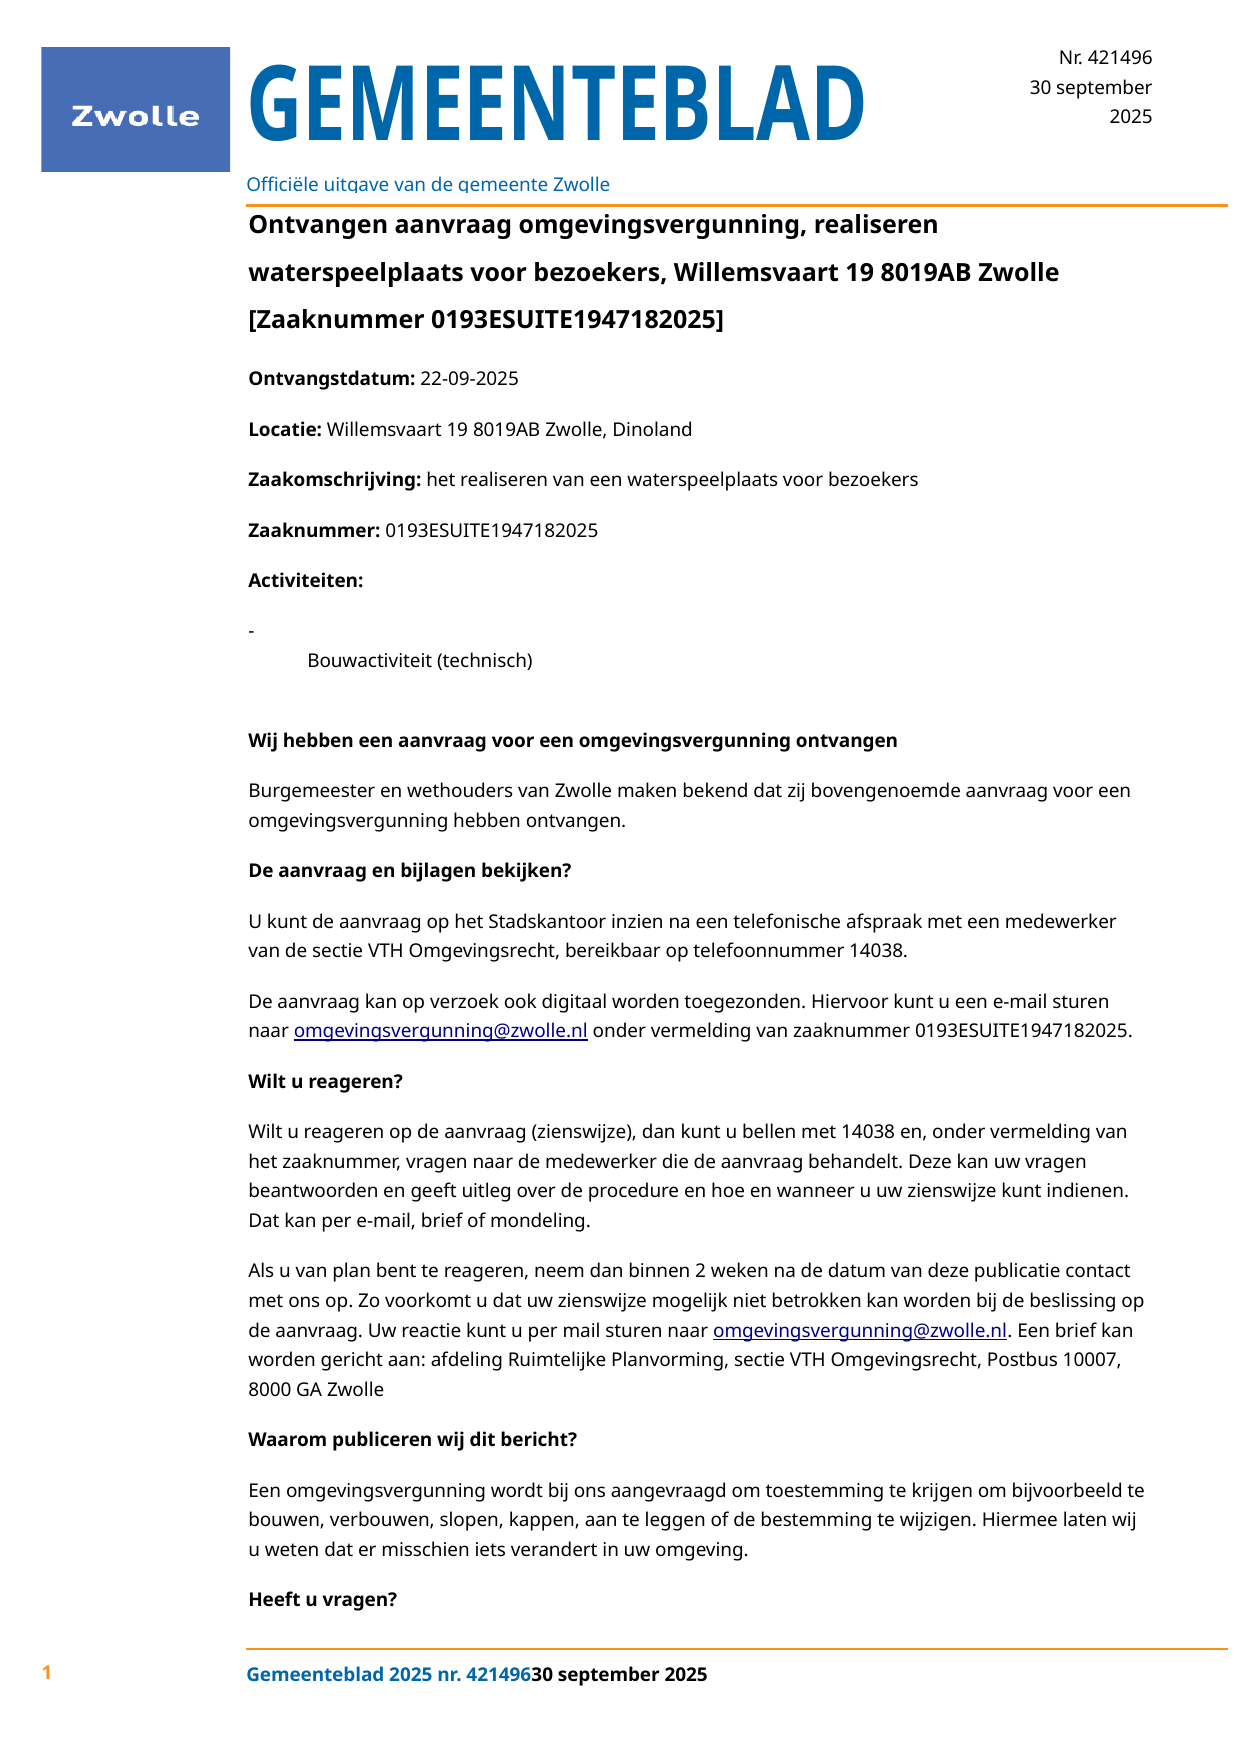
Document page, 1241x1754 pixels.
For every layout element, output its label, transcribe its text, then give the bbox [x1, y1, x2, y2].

text De aanvraag en bijlagen bekijken? [248, 858, 1152, 883]
list Bouwactiviteit (technisch) [248, 647, 1152, 673]
text Een omgevingsvergunning wordt bij ons aangevraagd om toestemming te krijgen om bijvoorbeeld te bouwen, verbouwen, slopen, kappen, aan te leggen of de bestemming te wijzigen. Hiermee laten wij u weten dat er misschien iets verandert in uw omgeving. [248, 1477, 1152, 1562]
text Heeft u vragen? [248, 1586, 1152, 1612]
text Wilt u reageren? [248, 1068, 1152, 1094]
text Waarom publiceren wij dit bericht? [248, 1426, 1152, 1452]
text Als u van plan bent te reageren, neem dan binnen 2 weken na de datum van deze publicatie contact met ons op. Zo voorkomt u dat uw zienswijze mogelijk niet betrokken kan worden bij de beslissing op de aanvraag. Uw reactie kunt u per mail sturen naar omgevingsvergunning@zwolle.nl. Een brief kan worden gericht aan: afdeling Ruimtelijke Planvorming, sectie VTH Omgevingsrecht, Postbus 10007, 8000 GA Zwolle [248, 1258, 1152, 1402]
text Ontvangstdatum: 22-09-2025 [248, 366, 1152, 391]
text Burgemeester en wethouders van Zwolle maken bekend dat zij bovengenoemde aanvraag voor een omgevingsvergunning hebben ontvangen. [248, 778, 1152, 833]
text Wilt u reageren op de aanvraag (zienswijze), dan kunt u bellen met 14038 en, onder vermelding van het zaaknummer, vragen naar de medewerker die de aanvraag behandelt. Deze kan uw vragen beantwoorden en geeft uitleg over de procedure en hoe en wanneer u uw zienswijze kunt indienen. Dat kan per e-mail, brief of mondeling. [248, 1118, 1152, 1233]
text Zaaknummer: 0193ESUITE1947182025 [248, 517, 1152, 542]
text U kunt de aanvraag op het Stadskantoor inzien na een telefonische afspraak met een medewerker van de sectie VTH Omgevingsrecht, bereikbaar op telefoonnummer 14038. [248, 908, 1152, 963]
text Wij hebben een aanvraag voor een omgevingsvergunning ontvangen [248, 727, 1152, 753]
text De aanvraag kan op verzoek ook digitaal worden toegezonden. Hiervoor kunt u een e-mail sturen naar omgevingsvergunning@zwolle.nl onder vermelding van zaaknummer 0193ESUITE1947182025. [248, 988, 1152, 1043]
text Activiteiten: [248, 567, 1152, 593]
text Ontvangen aanvraag omgevingsvergunning, realiseren waterspeelplaats voor bezoekers, Willemsvaart 19 8019AB Zwolle [Zaaknummer 0193ESUITE1947182025] [248, 207, 1152, 336]
text Locatie: Willemsvaart 19 8019AB Zwolle, Dinoland [248, 416, 1152, 442]
text Zaakomschrijving: het realiseren van een waterspeelplaats voor bezoekers [248, 466, 1152, 492]
picture [41, 47, 231, 172]
